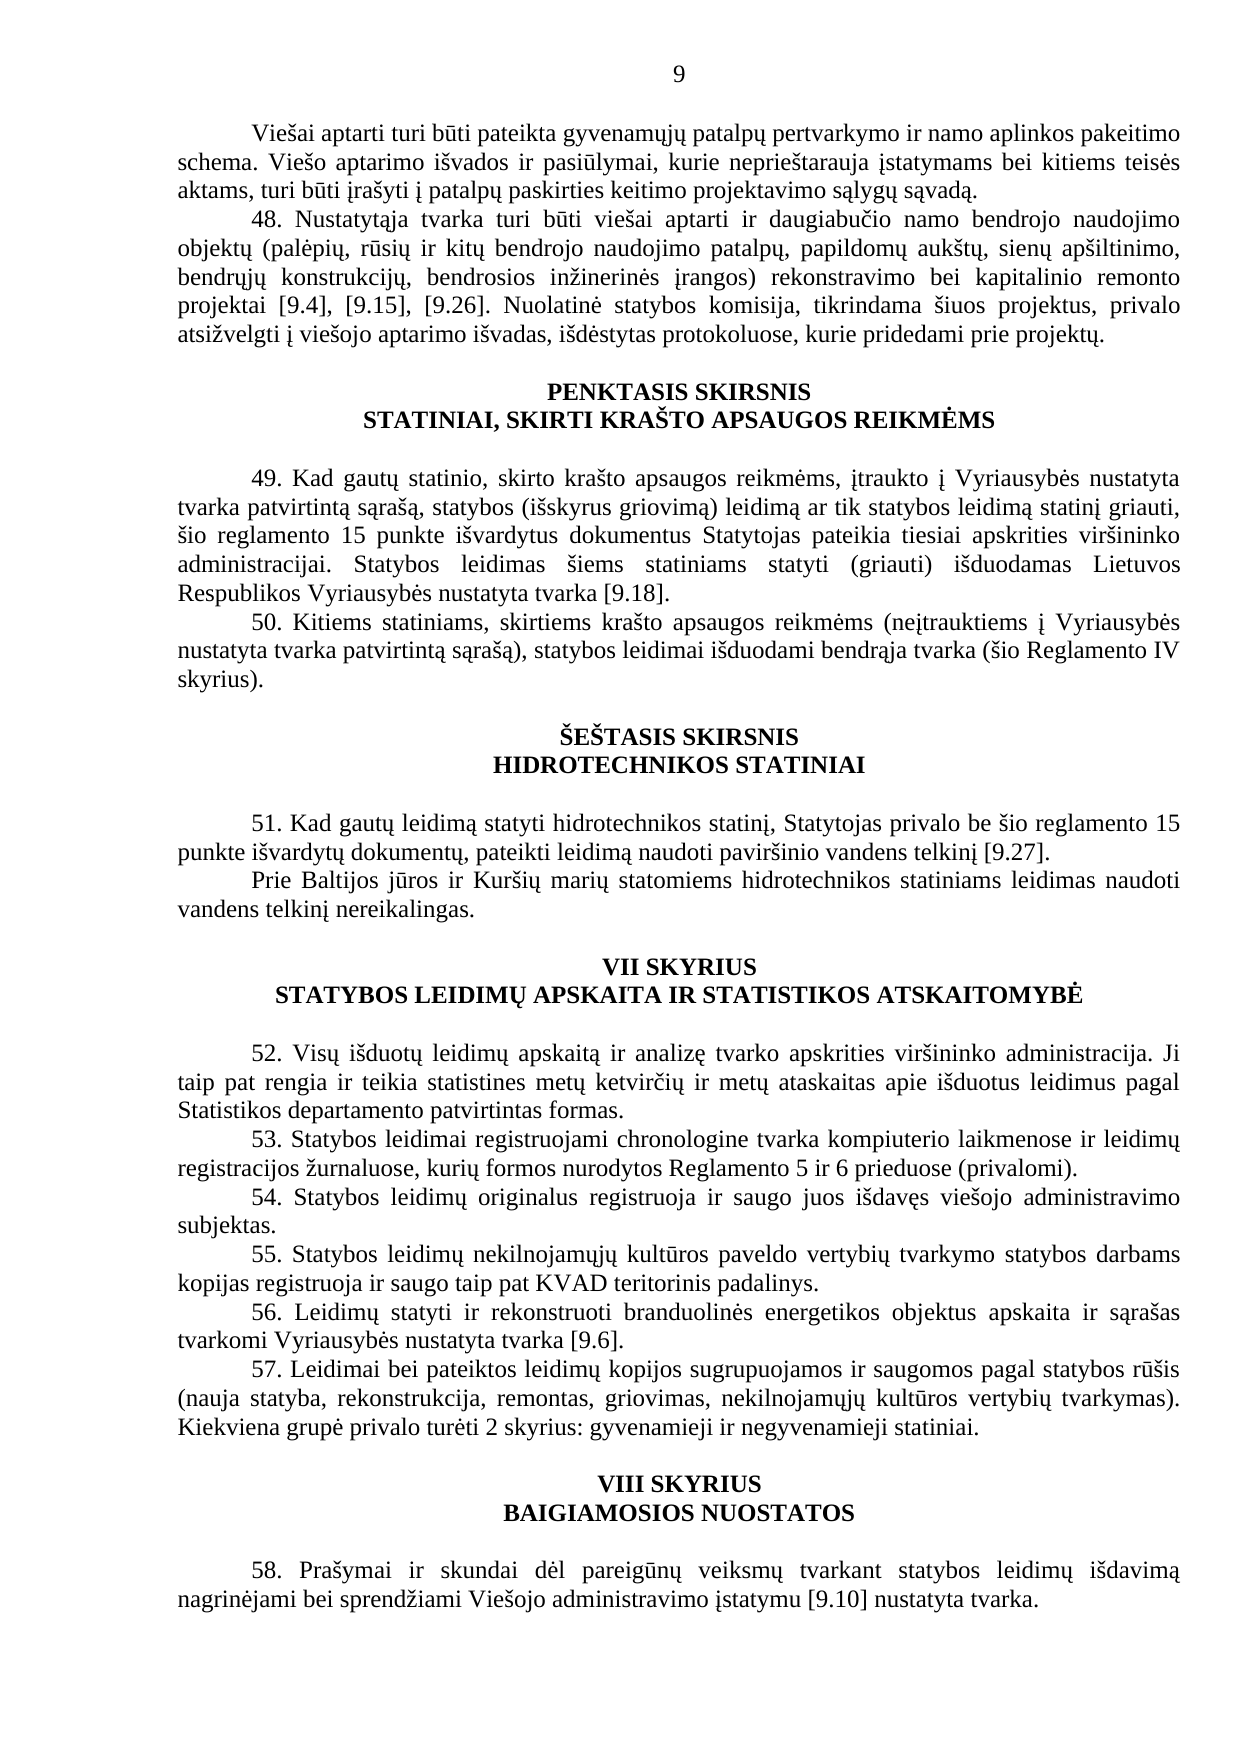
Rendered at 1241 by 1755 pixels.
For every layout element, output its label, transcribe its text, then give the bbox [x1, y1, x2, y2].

text BAIGIAMOSIOS NUOSTATOS [177, 1498, 1181, 1527]
text HIDROTECHNIKOS STATINIAI [177, 751, 1181, 779]
text Viešai aptarti turi būti pateikta gyvenamųjų patalpų pertvarkymo ir namo aplinkos pakeitimo schema. Viešo aptarimo išvados ir pasiūlymai, kurie neprieštarauja įstatymams bei kitiems teisės aktams, turi būti įrašyti į patalpų paskirties keitimo projektavimo sąlygų sąvadą. [177, 118, 1181, 204]
text 49. Kad gautų statinio, skirto krašto apsaugos reikmėms, įtraukto į Vyriausybės nustatyta tvarka patvirtintą sąrašą, statybos (išskyrus griovimą) leidimą ar tik statybos leidimą statinį griauti, šio reglamento 15 punkte išvardytus dokumentus Statytojas pateikia tiesiai apskrities viršininko administracijai. Statybos leidimas šiems statiniams statyti (griauti) išduodamas Lietuvos Respublikos Vyriausybės nustatyta tvarka [9.18]. [177, 463, 1181, 607]
text 57. Leidimai bei pateiktos leidimų kopijos sugrupuojamos ir saugomos pagal statybos rūšis (nauja statyba, rekonstrukcija, remontas, griovimas, nekilnojamųjų kultūros vertybių tvarkymas). Kiekviena grupė privalo turėti 2 skyrius: gyvenamieji ir negyvenamieji statiniai. [177, 1354, 1181, 1441]
text STATYBOS LEIDIMŲ APSKAITA IR STATISTIKOS ATSKAITOMYBĖ [177, 981, 1181, 1009]
text 56. Leidimų statyti ir rekonstruoti branduolinės energetikos objektus apskaita ir sąrašas tvarkomi Vyriausybės nustatyta tvarka [9.6]. [177, 1297, 1181, 1354]
text 51. Kad gautų leidimą statyti hidrotechnikos statinį, Statytojas privalo be šio reglamento 15 punkte išvardytų dokumentų, pateikti leidimą naudoti paviršinio vandens telkinį [9.27]. [177, 808, 1181, 866]
text 50. Kitiems statiniams, skirtiems krašto apsaugos reikmėms (neįtrauktiems į Vyriausybės nustatyta tvarka patvirtintą sąrašą), statybos leidimai išduodami bendrąja tvarka (šio Reglamento IV skyrius). [177, 607, 1181, 693]
text VII SKYRIUS [177, 952, 1181, 981]
text 58. Prašymai ir skundai dėl pareigūnų veiksmų tvarkant statybos leidimų išdavimą nagrinėjami bei sprendžiami Viešojo administravimo įstatymu [9.10] nustatyta tvarka. [177, 1556, 1181, 1613]
text 48. Nustatytąja tvarka turi būti viešai aptarti ir daugiabučio namo bendrojo naudojimo objektų (palėpių, rūsių ir kitų bendrojo naudojimo patalpų, papildomų aukštų, sienų apšiltinimo, bendrųjų konstrukcijų, bendrosios inžinerinės įrangos) rekonstravimo bei kapitalinio remonto projektai [9.4], [9.15], [9.26]. Nuolatinė statybos komisija, tikrindama šiuos projektus, privalo atsižvelgti į viešojo aptarimo išvadas, išdėstytas protokoluose, kurie pridedami prie projektų. [177, 204, 1181, 348]
text STATINIAI, SKIRTI KRAŠTO APSAUGOS REIKMĖMS [177, 406, 1181, 434]
text 54. Statybos leidimų originalus registruoja ir saugo juos išdavęs viešojo administravimo subjektas. [177, 1182, 1181, 1239]
text Prie Baltijos jūros ir Kuršių marių statomiems hidrotechnikos statiniams leidimas naudoti vandens telkinį nereikalingas. [177, 866, 1181, 923]
text VIII SKYRIUS [177, 1469, 1181, 1498]
text PENKTASIS SKIRSNIS [177, 377, 1181, 406]
text 52. Visų išduotų leidimų apskaitą ir analizę tvarko apskrities viršininko administracija. Ji taip pat rengia ir teikia statistines metų ketvirčių ir metų ataskaitas apie išduotus leidimus pagal Statistikos departamento patvirtintas formas. [177, 1038, 1181, 1124]
text ŠEŠTASIS SKIRSNIS [177, 722, 1181, 751]
text 55. Statybos leidimų nekilnojamųjų kultūros paveldo vertybių tvarkymo statybos darbams kopijas registruoja ir saugo taip pat KVAD teritorinis padalinys. [177, 1239, 1181, 1297]
text 53. Statybos leidimai registruojami chronologine tvarka kompiuterio laikmenose ir leidimų registracijos žurnaluose, kurių formos nurodytos Reglamento 5 ir 6 prieduose (privalomi). [177, 1124, 1181, 1182]
